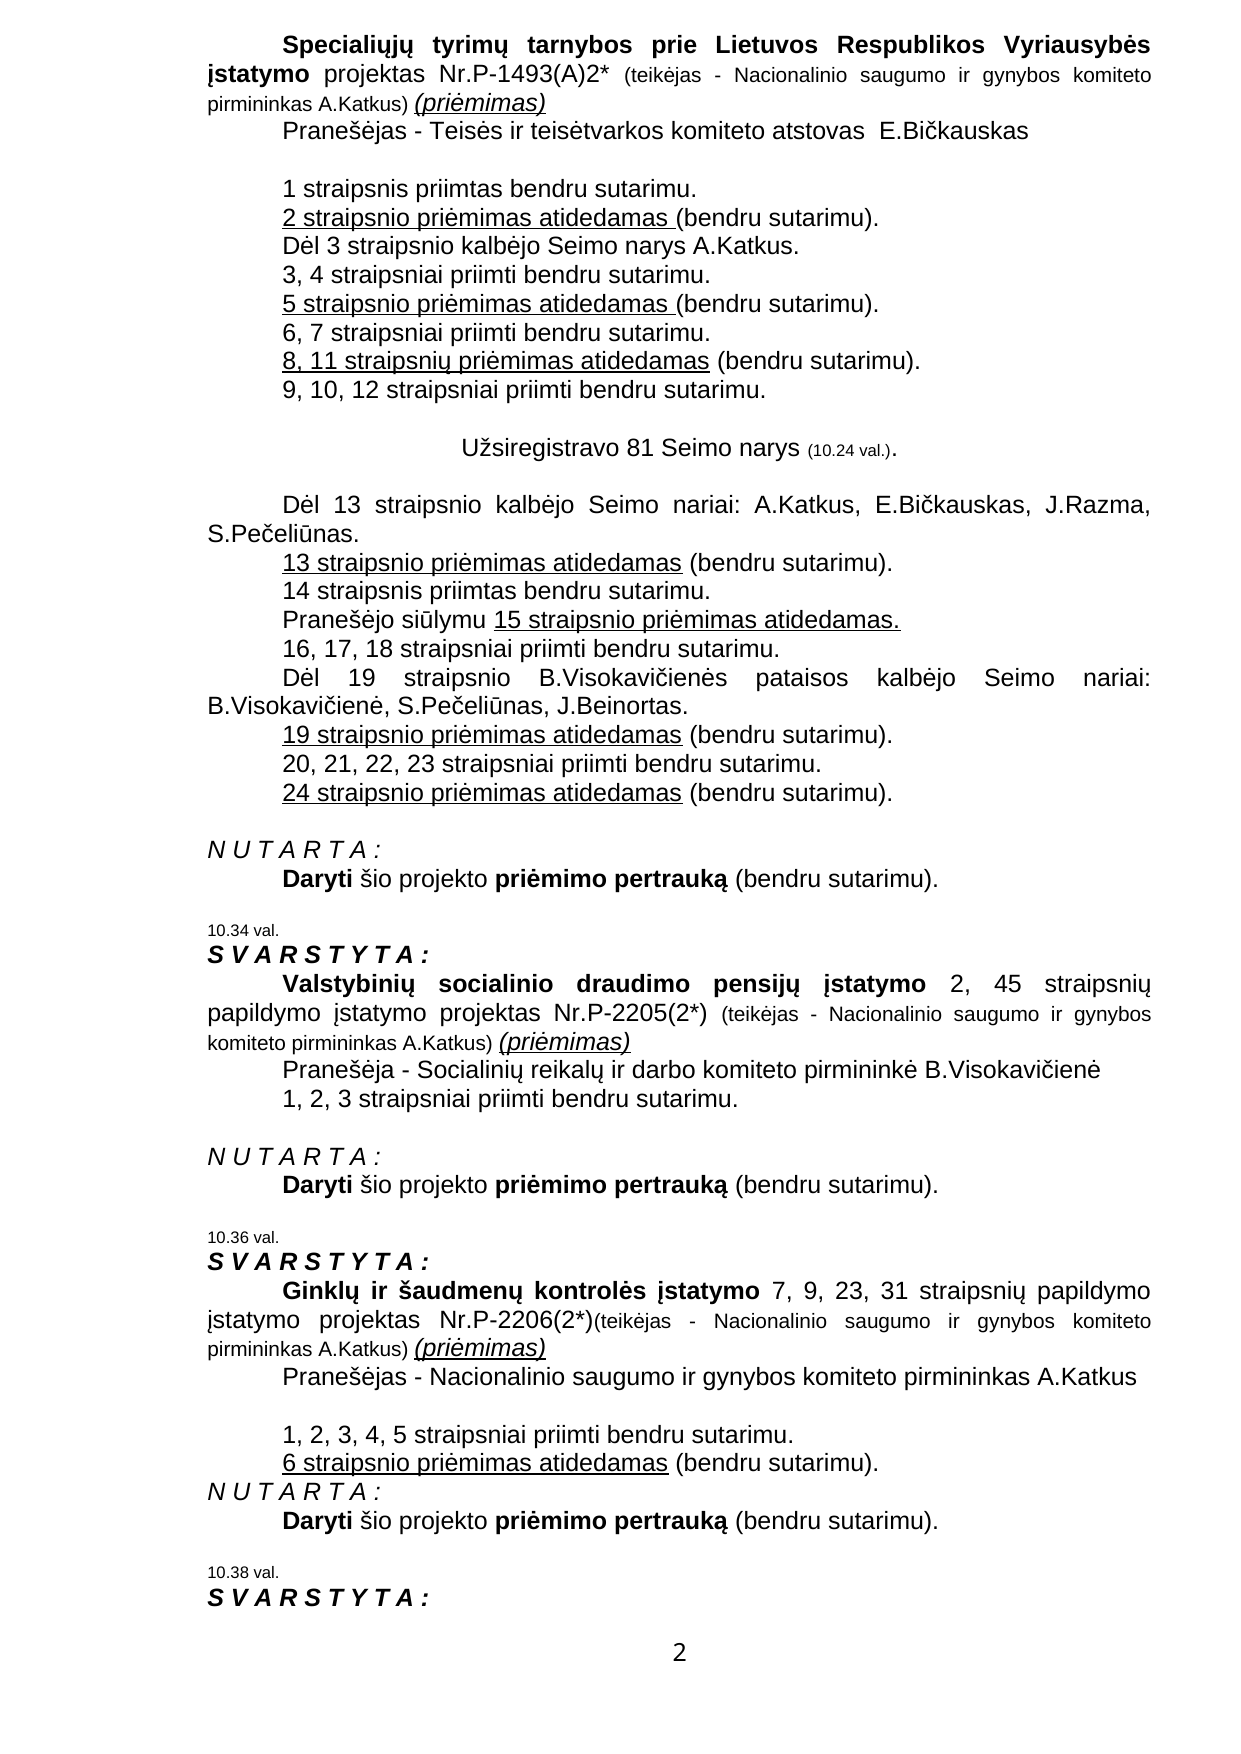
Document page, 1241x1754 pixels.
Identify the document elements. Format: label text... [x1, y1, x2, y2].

text Ginklų ir šaudmenų kontrolės įstatymo 7, 9, 23, 31 straipsnių papildymo įstatymo projektas Nr.P-2206(2*)(teikėjas - Nacionalinio saugumo ir gynybos komiteto pirmininkas A.Katkus) (priėmimas) [207, 1276, 1152, 1362]
text 1, 2, 3, 4, 5 straipsniai priimti bendru sutarimu. [207, 1419, 1152, 1448]
text Pranešėja - Socialinių reikalų ir darbo komiteto pirmininkė B.Visokavičienė [207, 1055, 1152, 1084]
text S V A R S T Y T A : [207, 940, 1152, 969]
text 10.34 val. [207, 921, 1152, 940]
text 20, 21, 22, 23 straipsniai priimti bendru sutarimu. [207, 749, 1152, 777]
text 24 straipsnio priėmimas atidedamas (bendru sutarimu). [207, 777, 1152, 806]
text 14 straipsnis priimtas bendru sutarimu. [207, 576, 1152, 605]
text S V A R S T Y T A : [207, 1247, 1152, 1276]
text Daryti šio projekto priėmimo pertrauką (bendru sutarimu). [207, 864, 1152, 892]
text 3, 4 straipsniai priimti bendru sutarimu. [207, 260, 1152, 289]
text Užsiregistravo 81 Seimo narys (10.24 val.). [207, 432, 1152, 461]
text Dėl 13 straipsnio kalbėjo Seimo nariai: A.Katkus, E.Bičkauskas, J.Razma, S.Pečeliūnas. [207, 490, 1152, 547]
text 9, 10, 12 straipsniai priimti bendru sutarimu. [207, 375, 1152, 404]
text Pranešėjas - Nacionalinio saugumo ir gynybos komiteto pirmininkas A.Katkus [207, 1362, 1152, 1391]
text Dėl 19 straipsnio B.Visokavičienės pataisos kalbėjo Seimo nariai: B.Visokavičienė, S.Pečeliūnas, J.Beinortas. [207, 662, 1152, 720]
text Daryti šio projekto priėmimo pertrauką (bendru sutarimu). [207, 1506, 1152, 1534]
text 1, 2, 3 straipsniai priimti bendru sutarimu. [207, 1084, 1152, 1113]
text Dėl 3 straipsnio kalbėjo Seimo narys A.Katkus. [207, 231, 1152, 260]
text 19 straipsnio priėmimas atidedamas (bendru sutarimu). [207, 720, 1152, 749]
text 5 straipsnio priėmimas atidedamas (bendru sutarimu). [207, 289, 1152, 317]
text Pranešėjo siūlymu 15 straipsnio priėmimas atidedamas. [207, 605, 1152, 634]
text Specialiųjų tyrimų tarnybos prie Lietuvos Respublikos Vyriausybės įstatymo projektas Nr.P-1493(A)2* (teikėjas - Nacionalinio saugumo ir gynybos komiteto pirmininkas A.Katkus) (priėmimas) [207, 30, 1152, 116]
text N U T A R T A : [207, 1142, 1152, 1170]
text N U T A R T A : [207, 835, 1152, 864]
text N U T A R T A : [207, 1477, 1152, 1506]
text 10.36 val. [207, 1228, 1152, 1247]
text Valstybinių socialinio draudimo pensijų įstatymo 2, 45 straipsnių papildymo įstatymo projektas Nr.P-2205(2*) (teikėjas - Nacionalinio saugumo ir gynybos komiteto pirmininkas A.Katkus) (priėmimas) [207, 969, 1152, 1055]
text 8, 11 straipsnių priėmimas atidedamas (bendru sutarimu). [207, 346, 1152, 375]
text 6 straipsnio priėmimas atidedamas (bendru sutarimu). [207, 1448, 1152, 1477]
text Pranešėjas - Teisės ir teisėtvarkos komiteto atstovas E.Bičkauskas [207, 116, 1152, 145]
text Daryti šio projekto priėmimo pertrauką (bendru sutarimu). [207, 1170, 1152, 1199]
text 6, 7 straipsniai priimti bendru sutarimu. [207, 317, 1152, 346]
text S V A R S T Y T A : [207, 1582, 1152, 1611]
text 16, 17, 18 straipsniai priimti bendru sutarimu. [207, 634, 1152, 662]
text 13 straipsnio priėmimas atidedamas (bendru sutarimu). [207, 547, 1152, 576]
text 10.38 val. [207, 1563, 1152, 1582]
text 1 straipsnis priimtas bendru sutarimu. [207, 174, 1152, 202]
text 2 straipsnio priėmimas atidedamas (bendru sutarimu). [207, 202, 1152, 231]
